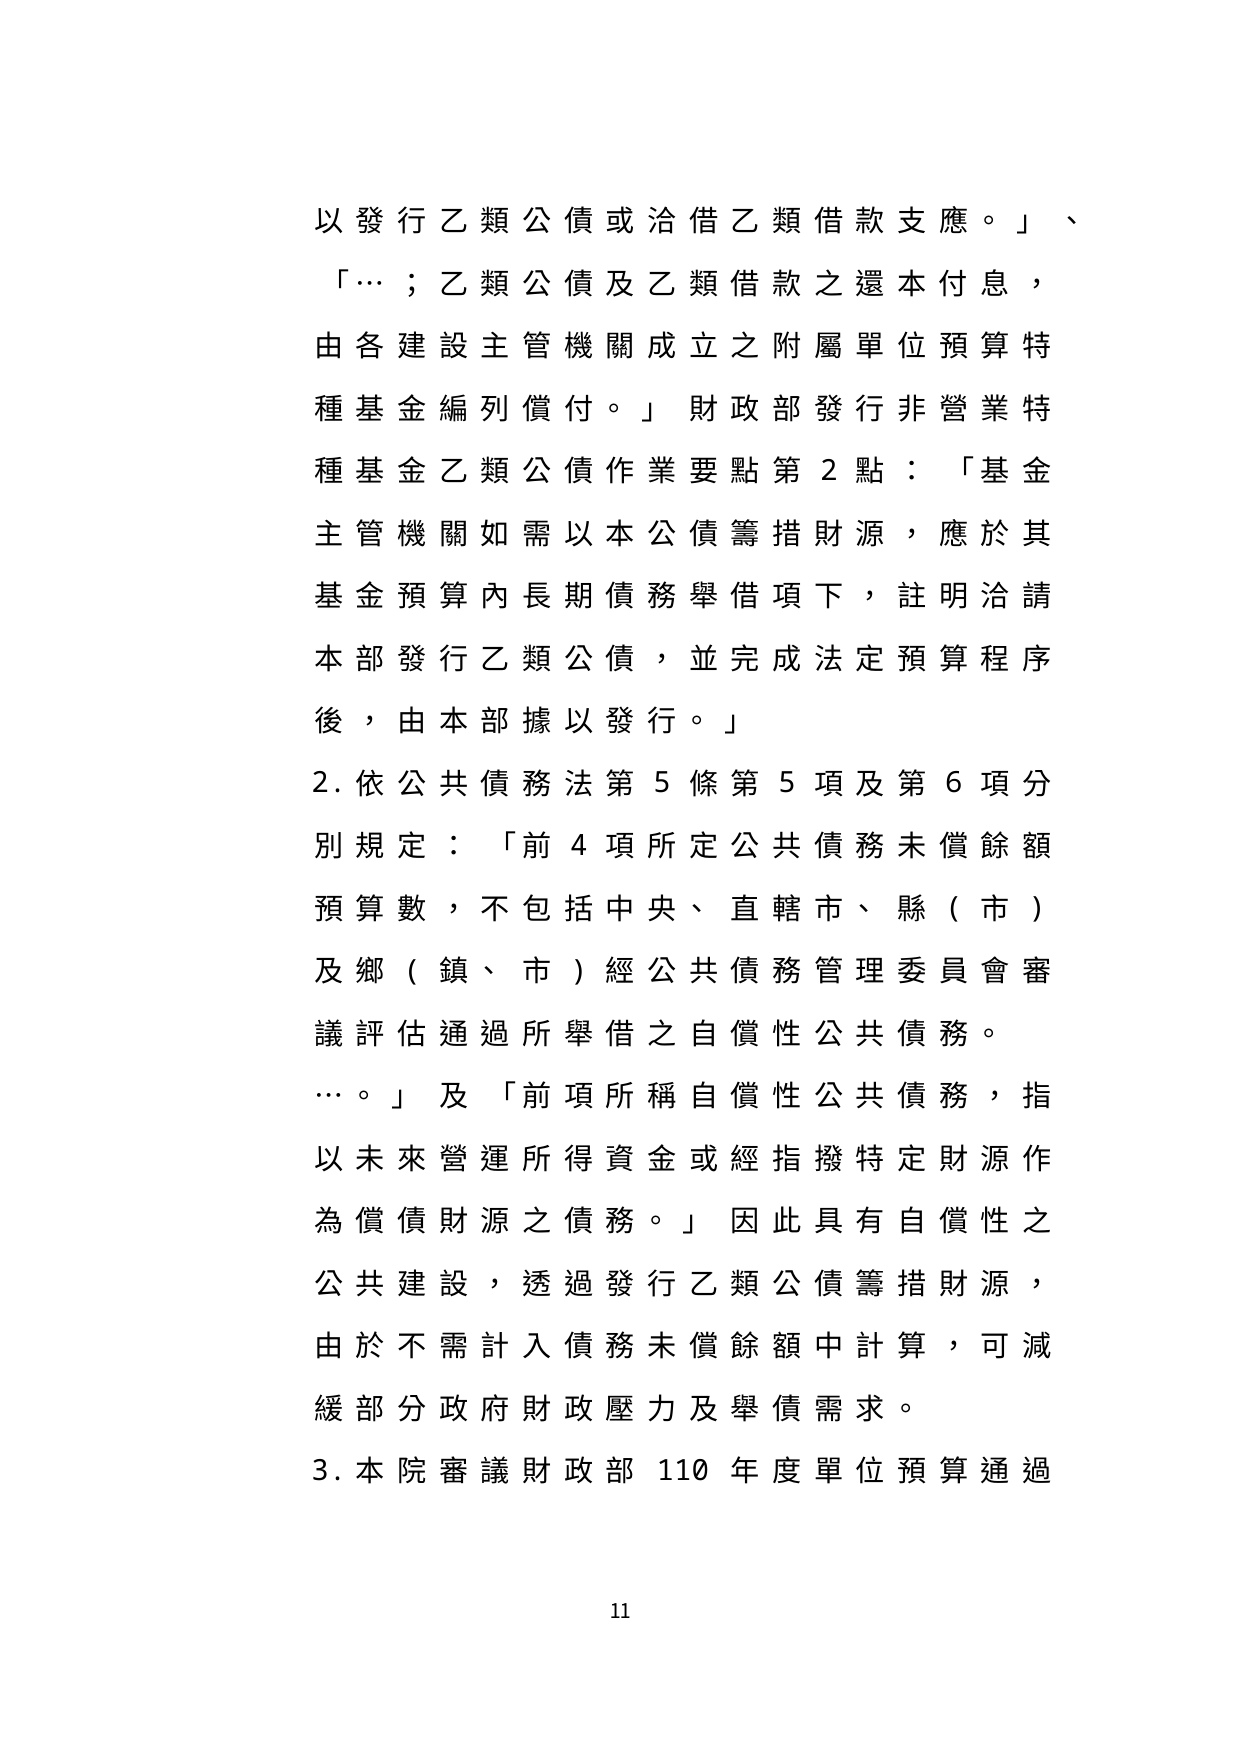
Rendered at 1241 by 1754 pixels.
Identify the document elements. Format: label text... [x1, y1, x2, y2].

text 1.中央政府建設公債及借款條例第1條第1項、第2項：「中央政府為支應重大建設，籌集建設資金，依本條例之規定，發行中央政府建設公債或洽借1年以上之借款」、「前項公債及借款，各分甲、乙兩類。…；乙類公債及乙類借款，指支應自償之建設資金。」同條例第5條第1項、第2項：「中央政府各項建設…，其所列經費須舉借債務者，…；屬自償比例部分，以發行乙類公債或洽借乙類借款支應。」、「…；乙類公債及乙類借款之還本付息，由各建設主管機關成立之附屬單位預算特種基金編列償付。」財政部發行非營業特種基金乙類公債作業要點第2點：「基金主管機關如需以本公債籌措財源，應於其基金預算內長期債務舉借項下，註明洽請本部發行乙類公債，並完成法定預算程序後，由本部據以發行。」 [271, 177, 1058, 740]
text 2.依公共債務法第5條第5項及第6項分別規定：「前4項所定公共債務未償餘額預算數，不包括中央、直轄市、縣(市)及鄉(鎮、市)經公共債務管理委員會審議評估通過所舉借之自償性公共債務。…。」及「前項所稱自償性公共債務，指以未來營運所得資金或經指撥特定財源作為償債財源之債務。」因此具有自償性之公共建設，透過發行乙類公債籌措財源，由於不需計入債務未償餘額中計算，可減緩部分政府財政壓力及舉債需求。 [271, 740, 1058, 1427]
text 3.本院審議財政部110年度單位預算通過決議略以：「…，爰要求財政部應主動積極協調各部會，透過發行乙種公債方式，籌措各項公共建設所需資金，110年應以達成1,000億元為目標。」惟110年僅發行620億元乙類公債，距本院決議尚差380億元，爰宜持續主動洽商各部會透過發行該類公債籌措建設所需經費財源。 [271, 1427, 1058, 1490]
